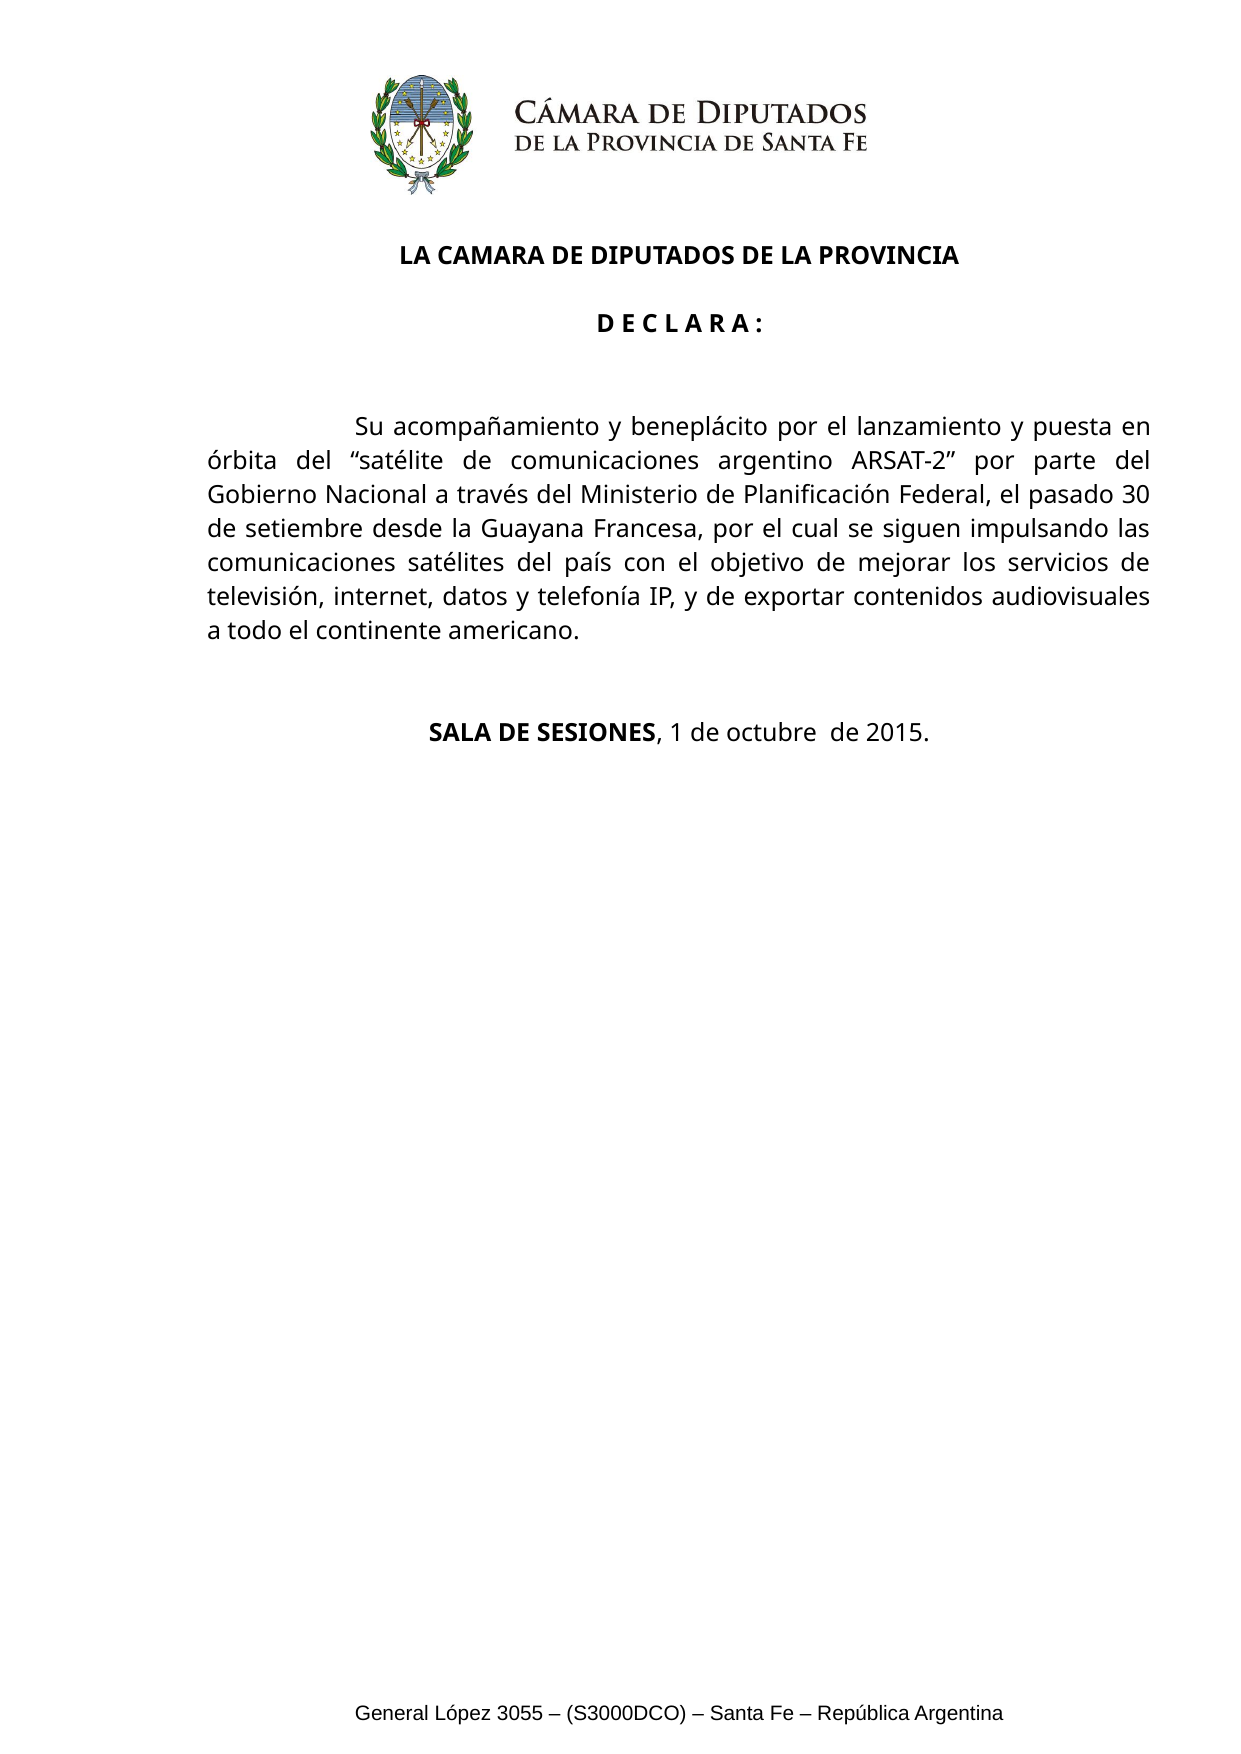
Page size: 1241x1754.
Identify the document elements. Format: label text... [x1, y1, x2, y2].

picture [370, 75, 867, 199]
text D E C L A R A : [207, 306, 1152, 340]
text Su acompañamiento y beneplácito por el lanzamiento y puesta en órbita del “satélite de comunicaciones argentino ARSAT-2” por parte del Gobierno Nacional a través del Ministerio de Planificación Federal, el pasado 30 de setiembre desde la Guayana Francesa, por el cual se siguen impulsando las comunicaciones satélites del país con el objetivo de mejorar los servicios de televisión, internet, datos y telefonía IP, y de exportar contenidos audiovisuales a todo el continente americano. [207, 408, 1152, 647]
text LA CAMARA DE DIPUTADOS DE LA PROVINCIA [207, 238, 1152, 272]
text SALA DE SESIONES, 1 de octubre de 2015. [207, 715, 1152, 749]
